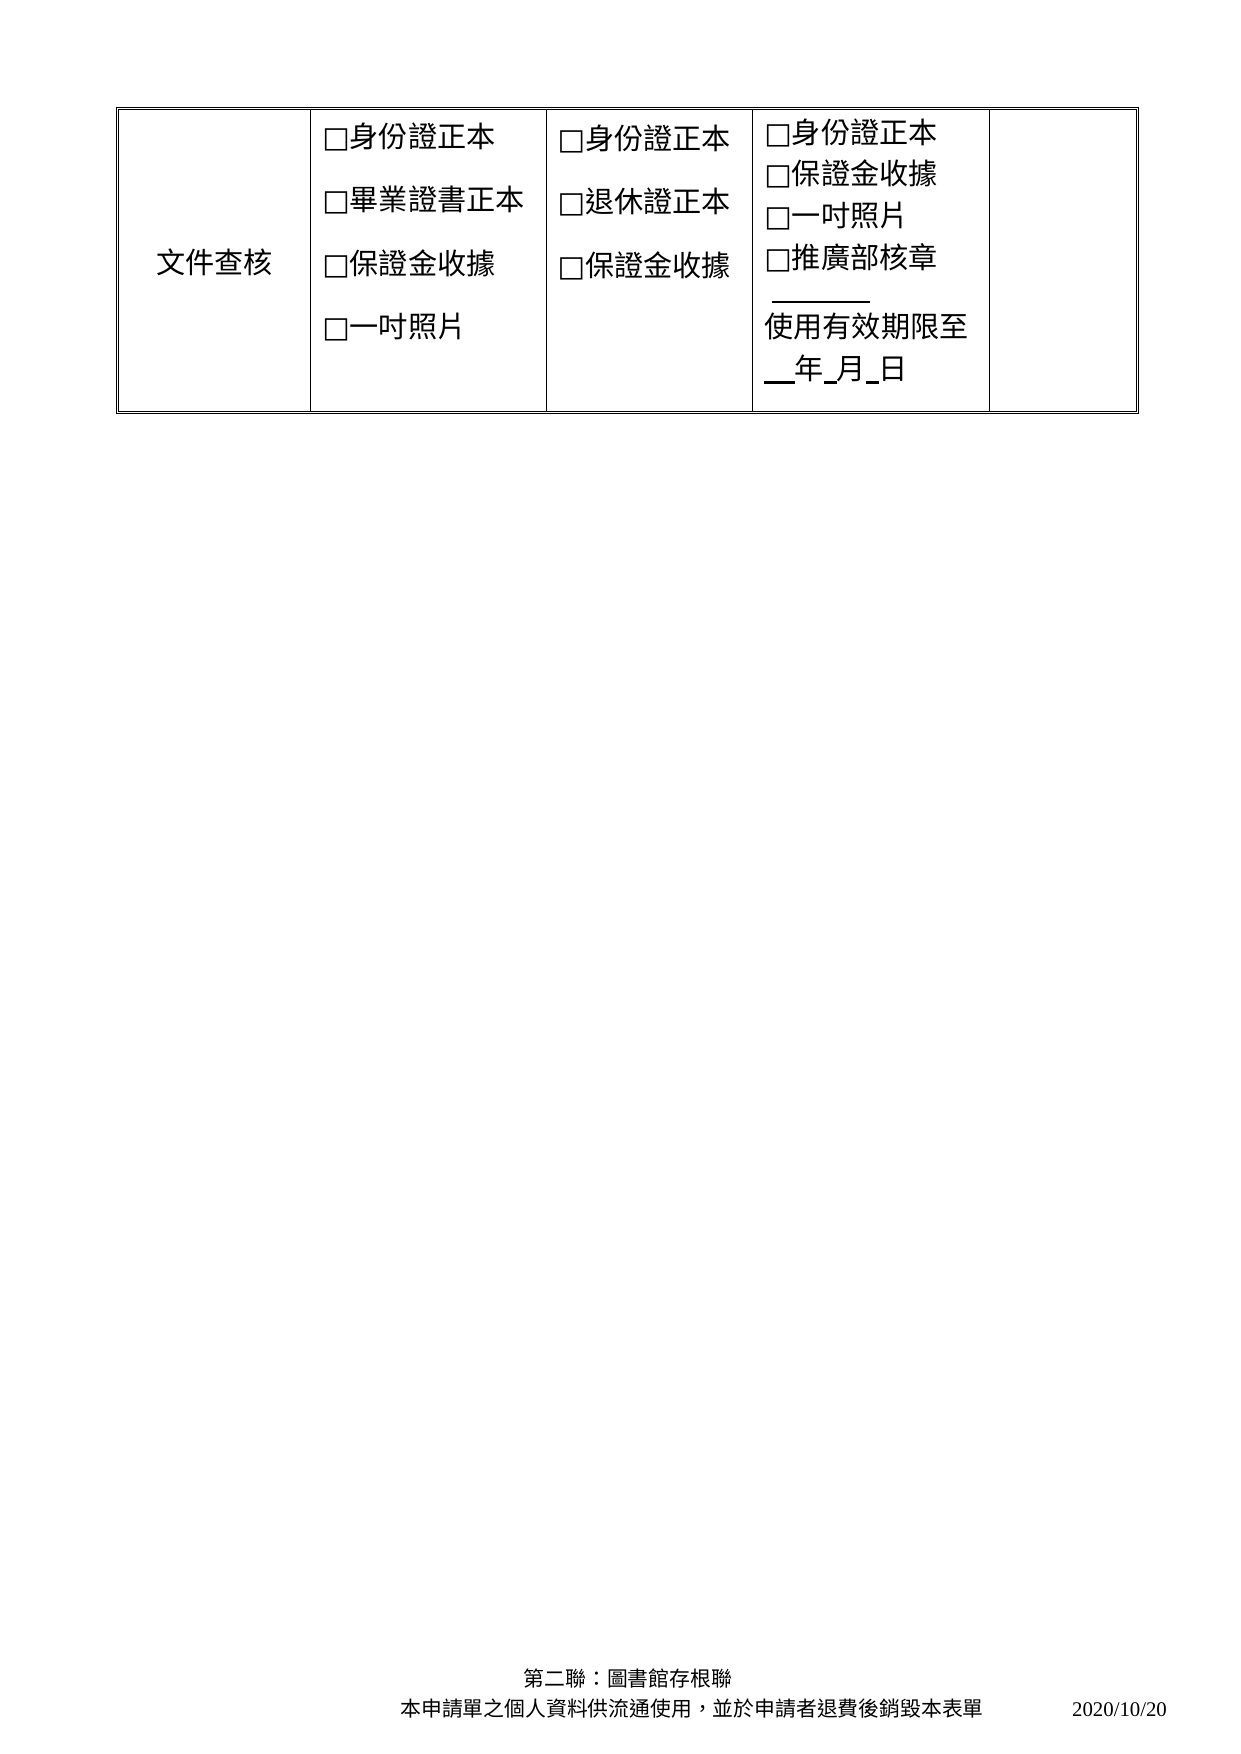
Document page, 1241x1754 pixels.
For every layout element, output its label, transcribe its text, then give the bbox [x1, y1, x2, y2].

table_cell □身份證正本 □保證金收據 □一吋照片 □推廣部核章 使用有效期限至 年 月 日 [753, 110, 989, 411]
table_cell 文件查核 [119, 110, 310, 411]
table_cell □身份證正本 □退休證正本 □保證金收據 [547, 110, 752, 411]
table_cell □身份證正本 □畢業證書正本 □保證金收據 □一吋照片 [311, 110, 546, 411]
table_cell [990, 110, 1136, 411]
